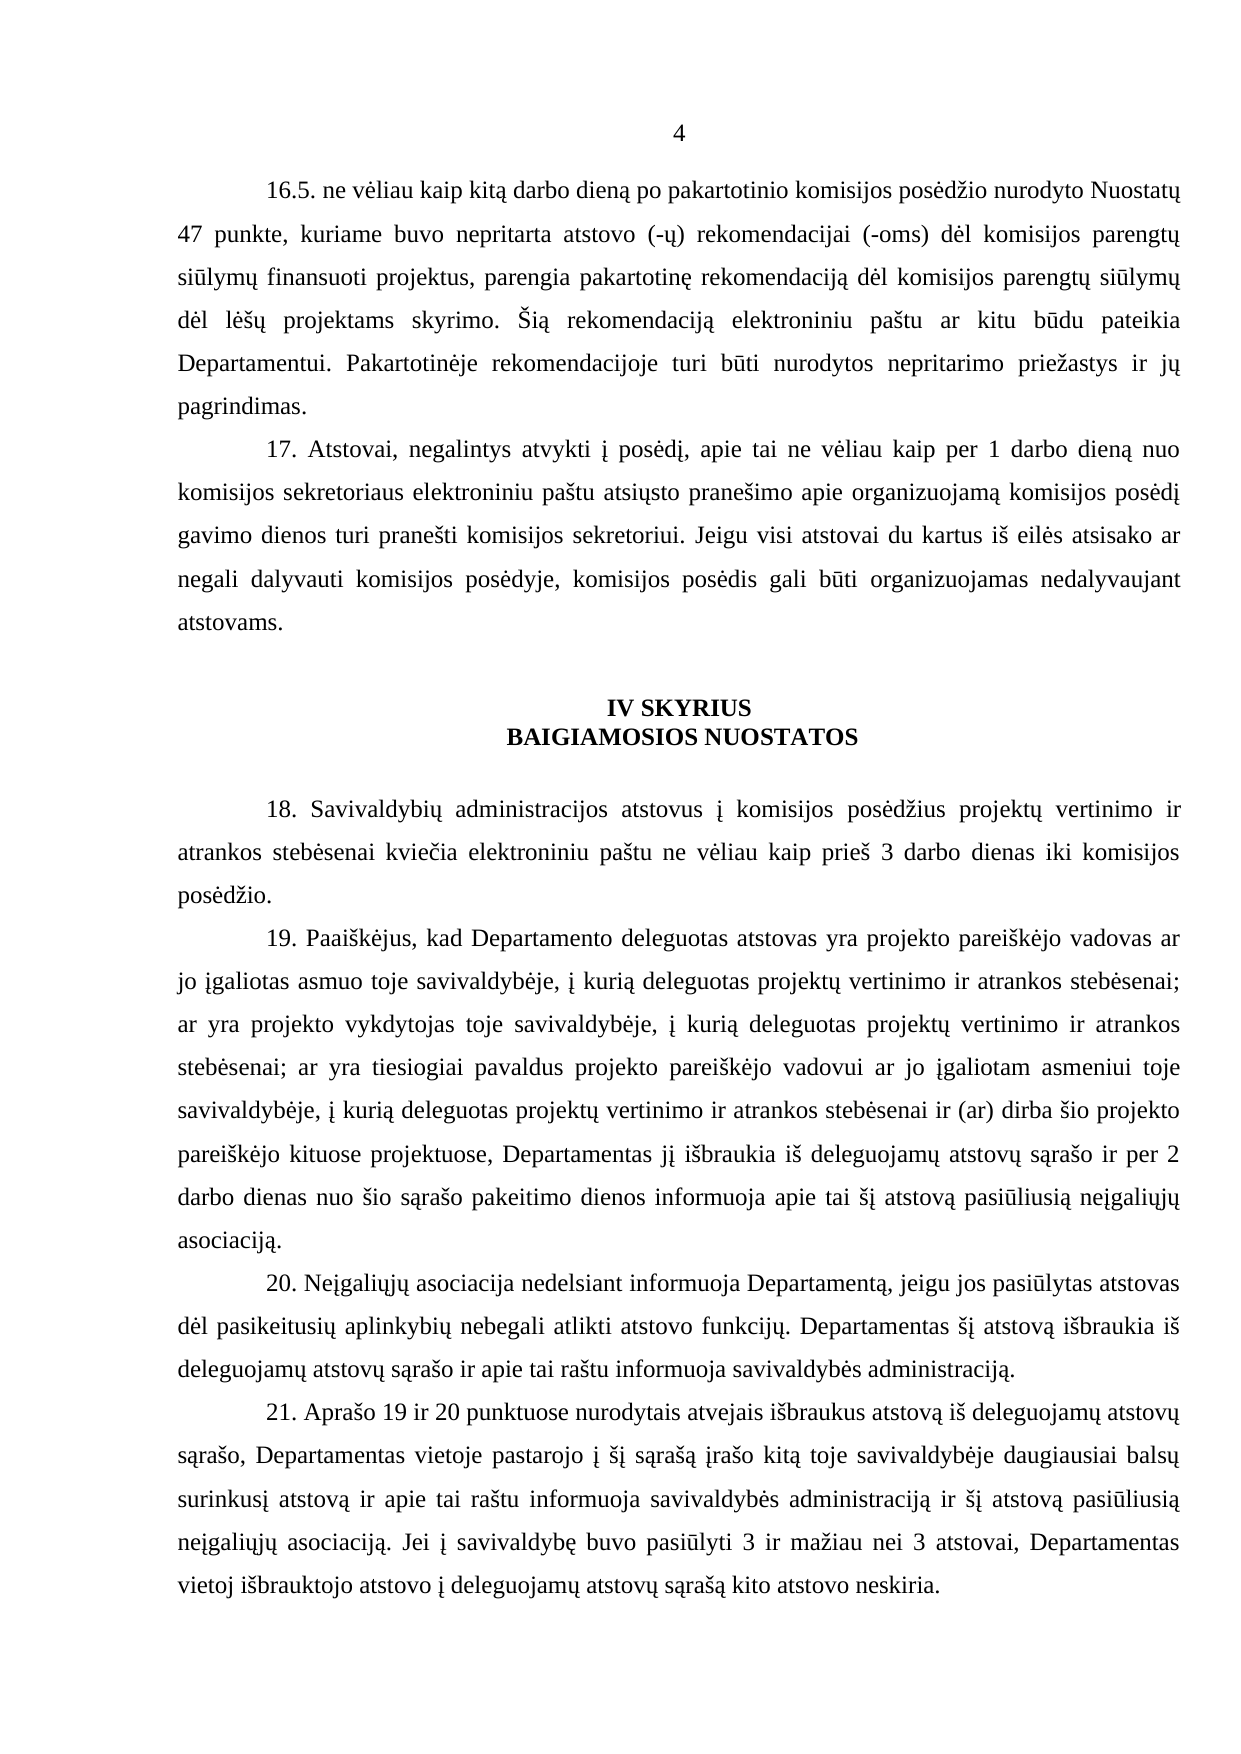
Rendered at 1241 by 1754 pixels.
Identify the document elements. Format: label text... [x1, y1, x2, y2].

text 21. Aprašo 19 ir 20 punktuose nurodytais atvejais išbraukus atstovą iš deleguojamų atstovų sąrašo, Departamentas vietoje pastarojo į šį sąrašą įrašo kitą toje savivaldybėje daugiausiai balsų surinkusį atstovą ir apie tai raštu informuoja savivaldybės administraciją ir šį atstovą pasiūliusią neįgaliųjų asociaciją. Jei į savivaldybę buvo pasiūlyti 3 ir mažiau nei 3 atstovai, Departamentas vietoj išbrauktojo atstovo į deleguojamų atstovų sąrašą kito atstovo neskiria. [177, 1397, 1181, 1599]
text 17. Atstovai, negalintys atvykti į posėdį, apie tai ne vėliau kaip per 1 darbo dieną nuo komisijos sekretoriaus elektroniniu paštu atsiųsto pranešimo apie organizuojamą komisijos posėdį gavimo dienos turi pranešti komisijos sekretoriui. Jeigu visi atstovai du kartus iš eilės atsisako ar negali dalyvauti komisijos posėdyje, komisijos posėdis gali būti organizuojamas nedalyvaujant atstovams. [177, 434, 1181, 636]
text 19. Paaiškėjus, kad Departamento deleguotas atstovas yra projekto pareiškėjo vadovas ar jo įgaliotas asmuo toje savivaldybėje, į kurią deleguotas projektų vertinimo ir atrankos stebėsenai; ar yra projekto vykdytojas toje savivaldybėje, į kurią deleguotas projektų vertinimo ir atrankos stebėsenai; ar yra tiesiogiai pavaldus projekto pareiškėjo vadovui ar jo įgaliotam asmeniui toje savivaldybėje, į kurią deleguotas projektų vertinimo ir atrankos stebėsenai ir (ar) dirba šio projekto pareiškėjo kituose projektuose, Departamentas jį išbraukia iš deleguojamų atstovų sąrašo ir per 2 darbo dienas nuo šio sąrašo pakeitimo dienos informuoja apie tai šį atstovą pasiūliusią neįgaliųjų asociaciją. [177, 923, 1181, 1254]
text IV SKYRIUS [177, 693, 1181, 722]
text 18. Savivaldybių administracijos atstovus į komisijos posėdžius projektų vertinimo ir atrankos stebėsenai kviečia elektroniniu paštu ne vėliau kaip prieš 3 darbo dienas iki komisijos posėdžio. [177, 794, 1181, 909]
text 20. Neįgaliųjų asociacija nedelsiant informuoja Departamentą, jeigu jos pasiūlytas atstovas dėl pasikeitusių aplinkybių nebegali atlikti atstovo funkcijų. Departamentas šį atstovą išbraukia iš deleguojamų atstovų sąrašo ir apie tai raštu informuoja savivaldybės administraciją. [177, 1268, 1181, 1383]
text BAIGIAMOSIOS NUOSTATOS [177, 722, 1181, 751]
text 16.5. ne vėliau kaip kitą darbo dieną po pakartotinio komisijos posėdžio nurodyto Nuostatų 47 punkte, kuriame buvo nepritarta atstovo (-ų) rekomendacijai (-oms) dėl komisijos parengtų siūlymų finansuoti projektus, parengia pakartotinę rekomendaciją dėl komisijos parengtų siūlymų dėl lėšų projektams skyrimo. Šią rekomendaciją elektroniniu paštu ar kitu būdu pateikia Departamentui. Pakartotinėje rekomendacijoje turi būti nurodytos nepritarimo priežastys ir jų pagrindimas. [177, 176, 1181, 420]
